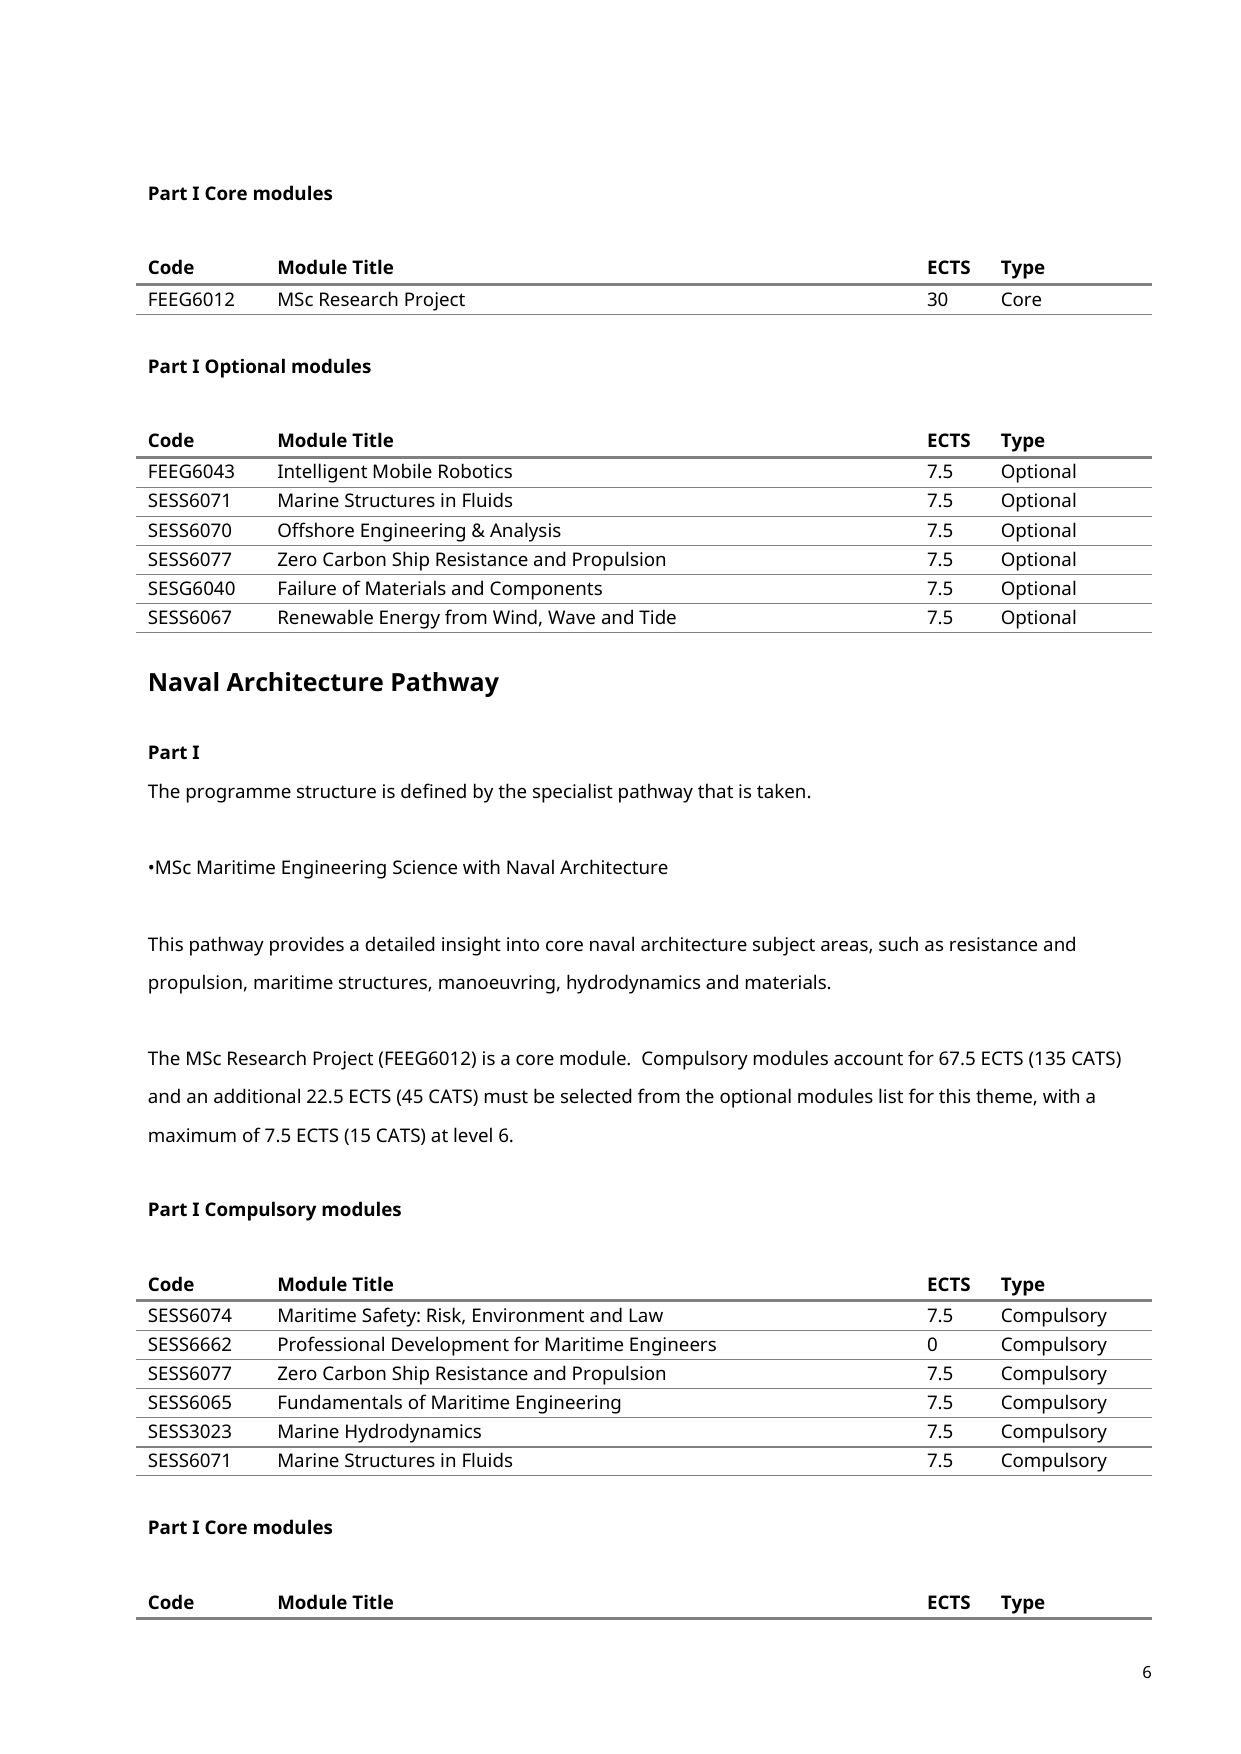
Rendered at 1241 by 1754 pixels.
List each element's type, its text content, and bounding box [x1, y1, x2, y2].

table_cell Part I Core modules [136, 141, 1152, 255]
table_cell 7.5 [916, 1302, 989, 1330]
table_cell SESG6040 [136, 575, 266, 603]
table_cell Module Title [266, 255, 916, 283]
table_cell Optional [989, 575, 1152, 603]
table_cell Failure of Materials and Components [266, 575, 916, 603]
table_cell Compulsory [989, 1302, 1152, 1330]
table_cell SESS6067 [136, 604, 266, 632]
table_cell Module Title [266, 428, 916, 456]
table_cell FEEG6043 [136, 459, 266, 487]
table_cell ECTS [916, 1271, 989, 1299]
table_cell 7.5 [916, 517, 989, 545]
table_cell 7.5 [916, 1418, 989, 1446]
table_cell Naval Architecture Pathway [136, 633, 1152, 701]
table_cell Optional [989, 604, 1152, 632]
table_cell Code [136, 1271, 266, 1299]
table_cell ECTS [916, 255, 989, 283]
table_cell Code [136, 1589, 266, 1617]
table_cell Optional [989, 488, 1152, 516]
table_cell 7.5 [916, 604, 989, 632]
table_cell 7.5 [916, 1360, 989, 1388]
table_cell 7.5 [916, 575, 989, 603]
table_cell MSc Research Project [266, 286, 916, 314]
table_cell SESS6070 [136, 517, 266, 545]
table_cell Part I Optional modules [136, 315, 1152, 428]
table_cell Optional [989, 546, 1152, 574]
table_cell ECTS [916, 1589, 989, 1617]
table_cell ECTS [916, 428, 989, 456]
table_cell Compulsory [989, 1331, 1152, 1359]
table_cell 0 [916, 1331, 989, 1359]
table_cell 7.5 [916, 1448, 989, 1475]
table_cell SESS6662 [136, 1331, 266, 1359]
table_cell Maritime Safety: Risk, Environment and Law [266, 1302, 916, 1330]
table_cell Core [989, 286, 1152, 314]
table_cell SESS6074 [136, 1302, 266, 1330]
table_cell Intelligent Mobile Robotics [266, 459, 916, 487]
table_cell Compulsory [989, 1418, 1152, 1446]
table_cell Compulsory [989, 1448, 1152, 1475]
table_cell Code [136, 428, 266, 456]
table_cell Renewable Energy from Wind, Wave and Tide [266, 604, 916, 632]
table_cell 7.5 [916, 1389, 989, 1417]
table_cell Type [989, 428, 1152, 456]
table_cell SESS6065 [136, 1389, 266, 1417]
table_cell Optional [989, 517, 1152, 545]
table_cell Compulsory [989, 1360, 1152, 1388]
table_cell Optional [989, 459, 1152, 487]
table_cell Type [989, 1271, 1152, 1299]
table_cell Type [989, 255, 1152, 283]
table_cell Marine Structures in Fluids [266, 488, 916, 516]
table_cell Part I Compulsory modules [136, 1196, 1152, 1271]
table_cell Part I The programme structure is defined by the specialist pathway that is taken. •MSc Maritime Engineering Science with Naval Architecture This pathway provides a detailed insight into core naval architecture subject areas, such as resistance and propulsion, maritime structures, manoeuvring, hydrodynamics and materials. The MSc Research Project (FEEG6012) is a core module. Compulsory modules account for 67.5 ECTS (135 CATS) and an additional 22.5 ECTS (45 CATS) must be selected from the optional modules list for this theme, with a maximum of 7.5 ECTS (15 CATS) at level 6. [136, 701, 1152, 1196]
table_cell Module Title [266, 1589, 916, 1617]
table_cell Code [136, 255, 266, 283]
table_cell Type [989, 1589, 1152, 1617]
table_cell Zero Carbon Ship Resistance and Propulsion [266, 546, 916, 574]
table_cell 7.5 [916, 546, 989, 574]
table_cell Marine Structures in Fluids [266, 1448, 916, 1475]
table_cell SESS6077 [136, 1360, 266, 1388]
table_cell SESS3023 [136, 1418, 266, 1446]
table_cell 7.5 [916, 459, 989, 487]
table_cell 7.5 [916, 488, 989, 516]
table_cell SESS6071 [136, 1448, 266, 1475]
table_cell Part I Core modules [136, 1476, 1152, 1589]
table_cell Zero Carbon Ship Resistance and Propulsion [266, 1360, 916, 1388]
table_cell FEEG6012 [136, 286, 266, 314]
table_cell 30 [916, 286, 989, 314]
table_cell Module Title [266, 1271, 916, 1299]
table_cell Compulsory [989, 1389, 1152, 1417]
table_cell Offshore Engineering & Analysis [266, 517, 916, 545]
table_cell SESS6077 [136, 546, 266, 574]
table_cell Fundamentals of Maritime Engineering [266, 1389, 916, 1417]
table_cell Marine Hydrodynamics [266, 1418, 916, 1446]
table_cell SESS6071 [136, 488, 266, 516]
table_cell Professional Development for Maritime Engineers [266, 1331, 916, 1359]
